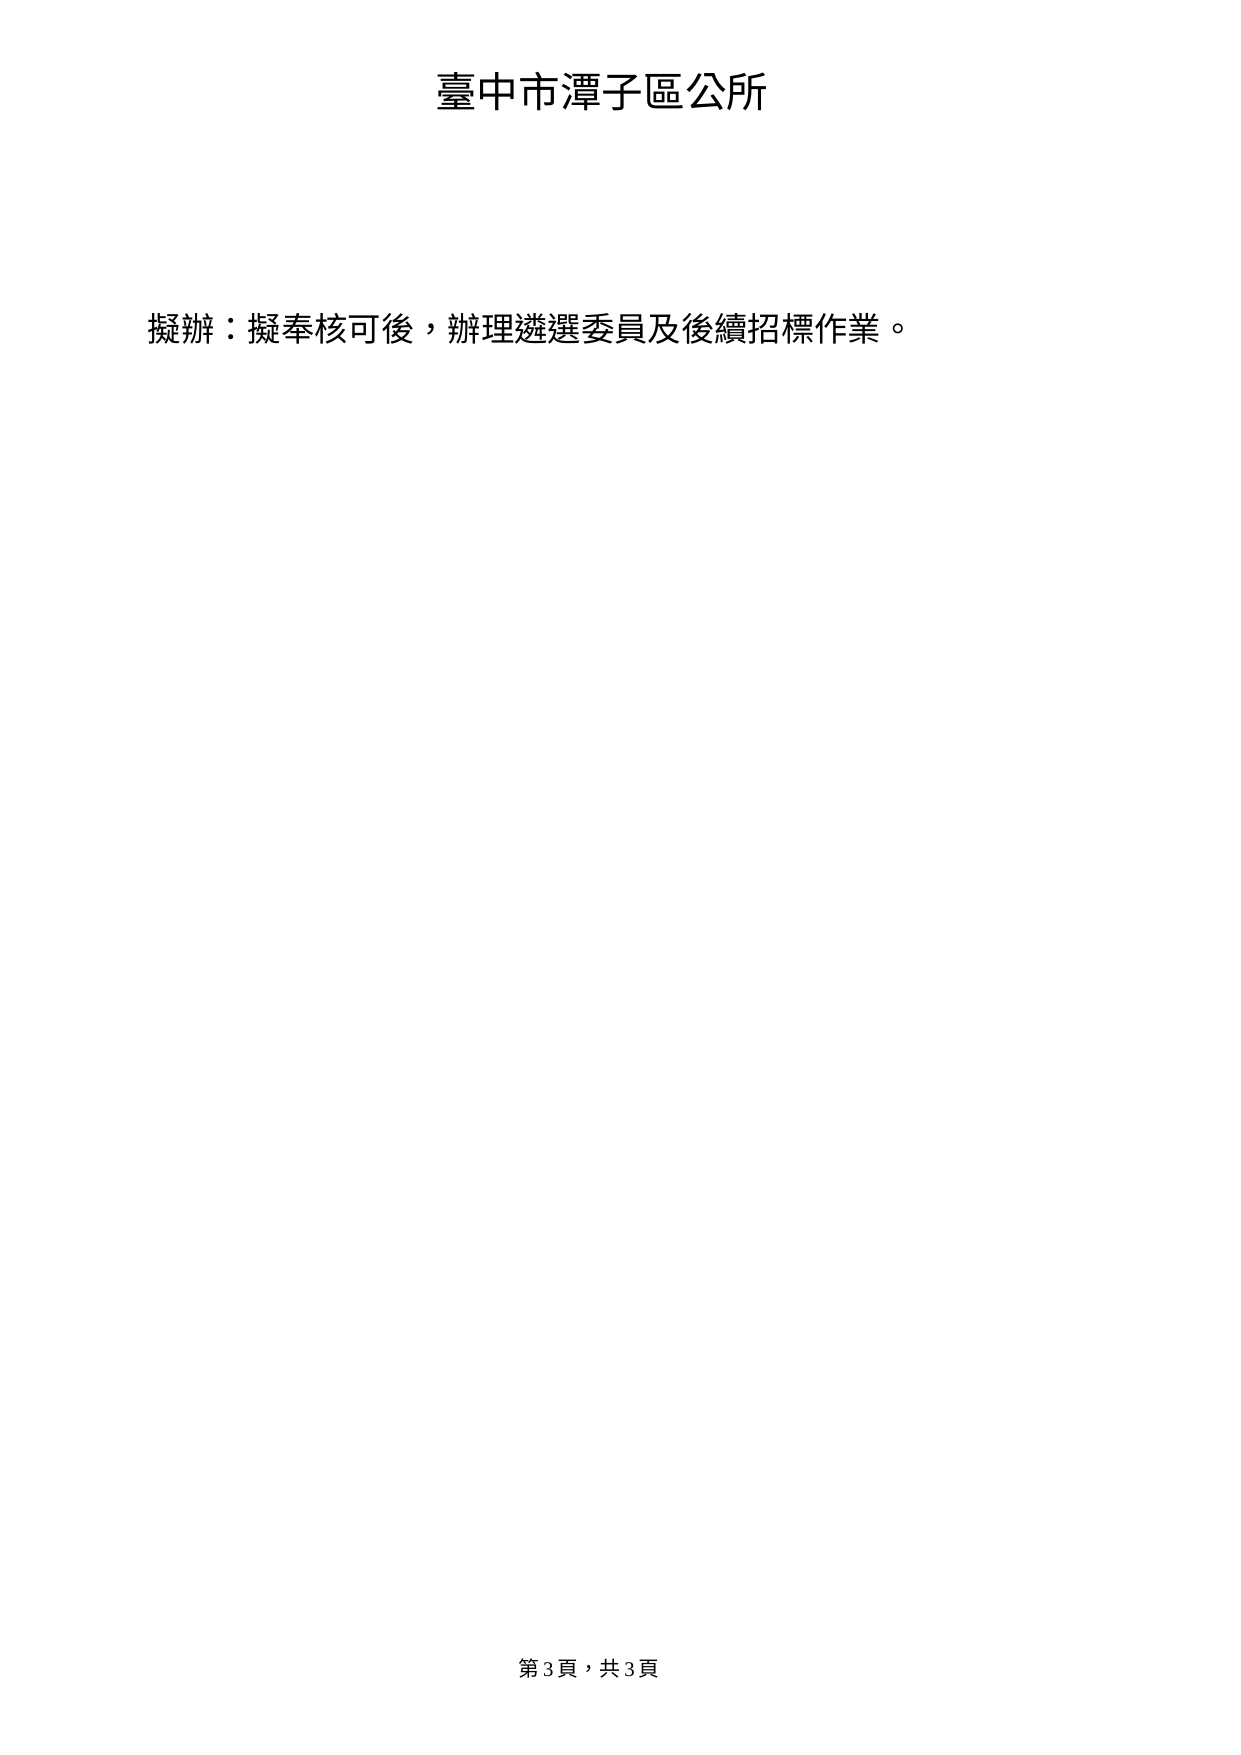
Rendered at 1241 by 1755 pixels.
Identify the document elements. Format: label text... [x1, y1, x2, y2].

text 擬辦：擬奉核可後，辦理遴選委員及後續招標作業。 [148, 301, 1093, 351]
